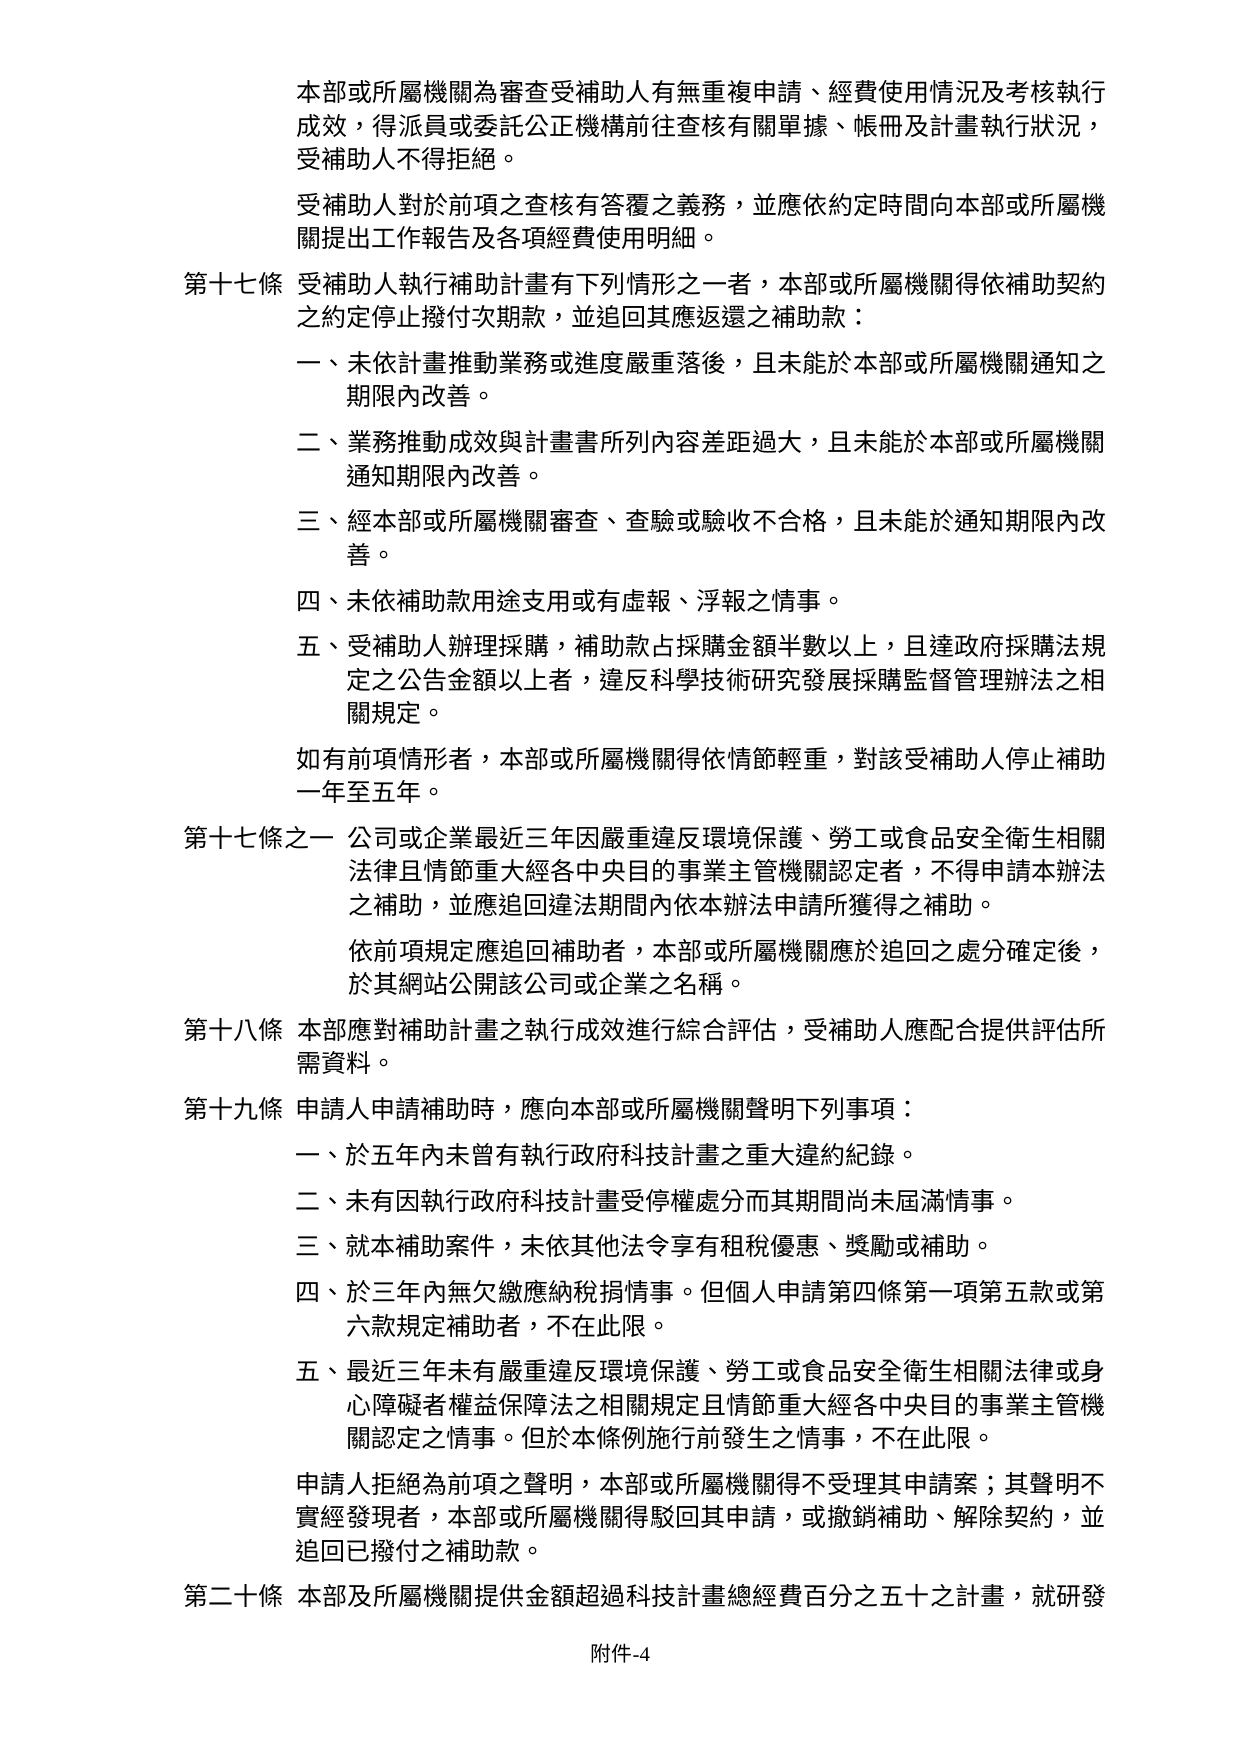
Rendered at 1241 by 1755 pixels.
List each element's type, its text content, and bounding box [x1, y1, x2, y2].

text 三、就本補助案件，未依其他法令享有租稅優惠、獎勵或補助。 [295, 1229, 1107, 1262]
text 五、受補助人辦理採購，補助款占採購金額半數以上，且達政府採購法規定之公告金額以上者，違反科學技術研究發展採購監督管理辦法之相關規定。 [296, 629, 1107, 729]
text 第十七條 受補助人執行補助計畫有下列情形之一者，本部或所屬機關得依補助契約之約定停止撥付次期款，並追回其應返還之補助款： [183, 267, 1107, 333]
text 受補助人對於前項之查核有答覆之義務，並應依約定時間向本部或所屬機關提出工作報告及各項經費使用明細。 [297, 187, 1107, 254]
text 第二十條 本部及所屬機關提供金額超過科技計畫總經費百分之五十之計畫，就研發 [183, 1579, 1107, 1612]
text 第十八條 本部應對補助計畫之執行成效進行綜合評估，受補助人應配合提供評估所需資料。 [183, 1012, 1107, 1079]
text 如有前項情形者，本部或所屬機關得依情節輕重，對該受補助人停止補助一年至五年。 [297, 742, 1107, 808]
text 四、未依補助款用途支用或有虛報、浮報之情事。 [296, 583, 1107, 617]
text 第十七條之一 公司或企業最近三年因嚴重違反環境保護、勞工或食品安全衛生相關法律且情節重大經各中央目的事業主管機關認定者，不得申請本辦法之補助，並應追回違法期間內依本辦法申請所獲得之補助。 [183, 821, 1107, 921]
text 依前項規定應追回補助者，本部或所屬機關應於追回之處分確定後，於其網站公開該公司或企業之名稱。 [348, 933, 1107, 1000]
text 第十九條 申請人申請補助時，應向本部或所屬機關聲明下列事項： [183, 1092, 1107, 1125]
text 本部或所屬機關為審查受補助人有無重複申請、經費使用情況及考核執行成效，得派員或委託公正機構前往查核有關單據、帳冊及計畫執行狀況，受補助人不得拒絕。 [297, 75, 1107, 175]
text 一、未依計畫推動業務或進度嚴重落後，且未能於本部或所屬機關通知之期限內改善。 [296, 346, 1107, 412]
text 四、於三年內無欠繳應納稅捐情事。但個人申請第四條第一項第五款或第六款規定補助者，不在此限。 [295, 1275, 1107, 1342]
text 二、業務推動成效與計畫書所列內容差距過大，且未能於本部或所屬機關通知期限內改善。 [296, 425, 1107, 492]
text 三、經本部或所屬機關審查、查驗或驗收不合格，且未能於通知期限內改善。 [296, 504, 1107, 571]
text 二、未有因執行政府科技計畫受停權處分而其期間尚未屆滿情事。 [295, 1183, 1107, 1217]
text 一、於五年內未曾有執行政府科技計畫之重大違約紀錄。 [295, 1137, 1107, 1171]
text 五、最近三年未有嚴重違反環境保護、勞工或食品安全衛生相關法律或身心障礙者權益保障法之相關規定且情節重大經各中央目的事業主管機關認定之情事。但於本條例施行前發生之情事，不在此限。 [295, 1354, 1107, 1454]
text 申請人拒絕為前項之聲明，本部或所屬機關得不受理其申請案；其聲明不實經發現者，本部或所屬機關得駁回其申請，或撤銷補助、解除契約，並追回已撥付之補助款。 [295, 1467, 1107, 1567]
